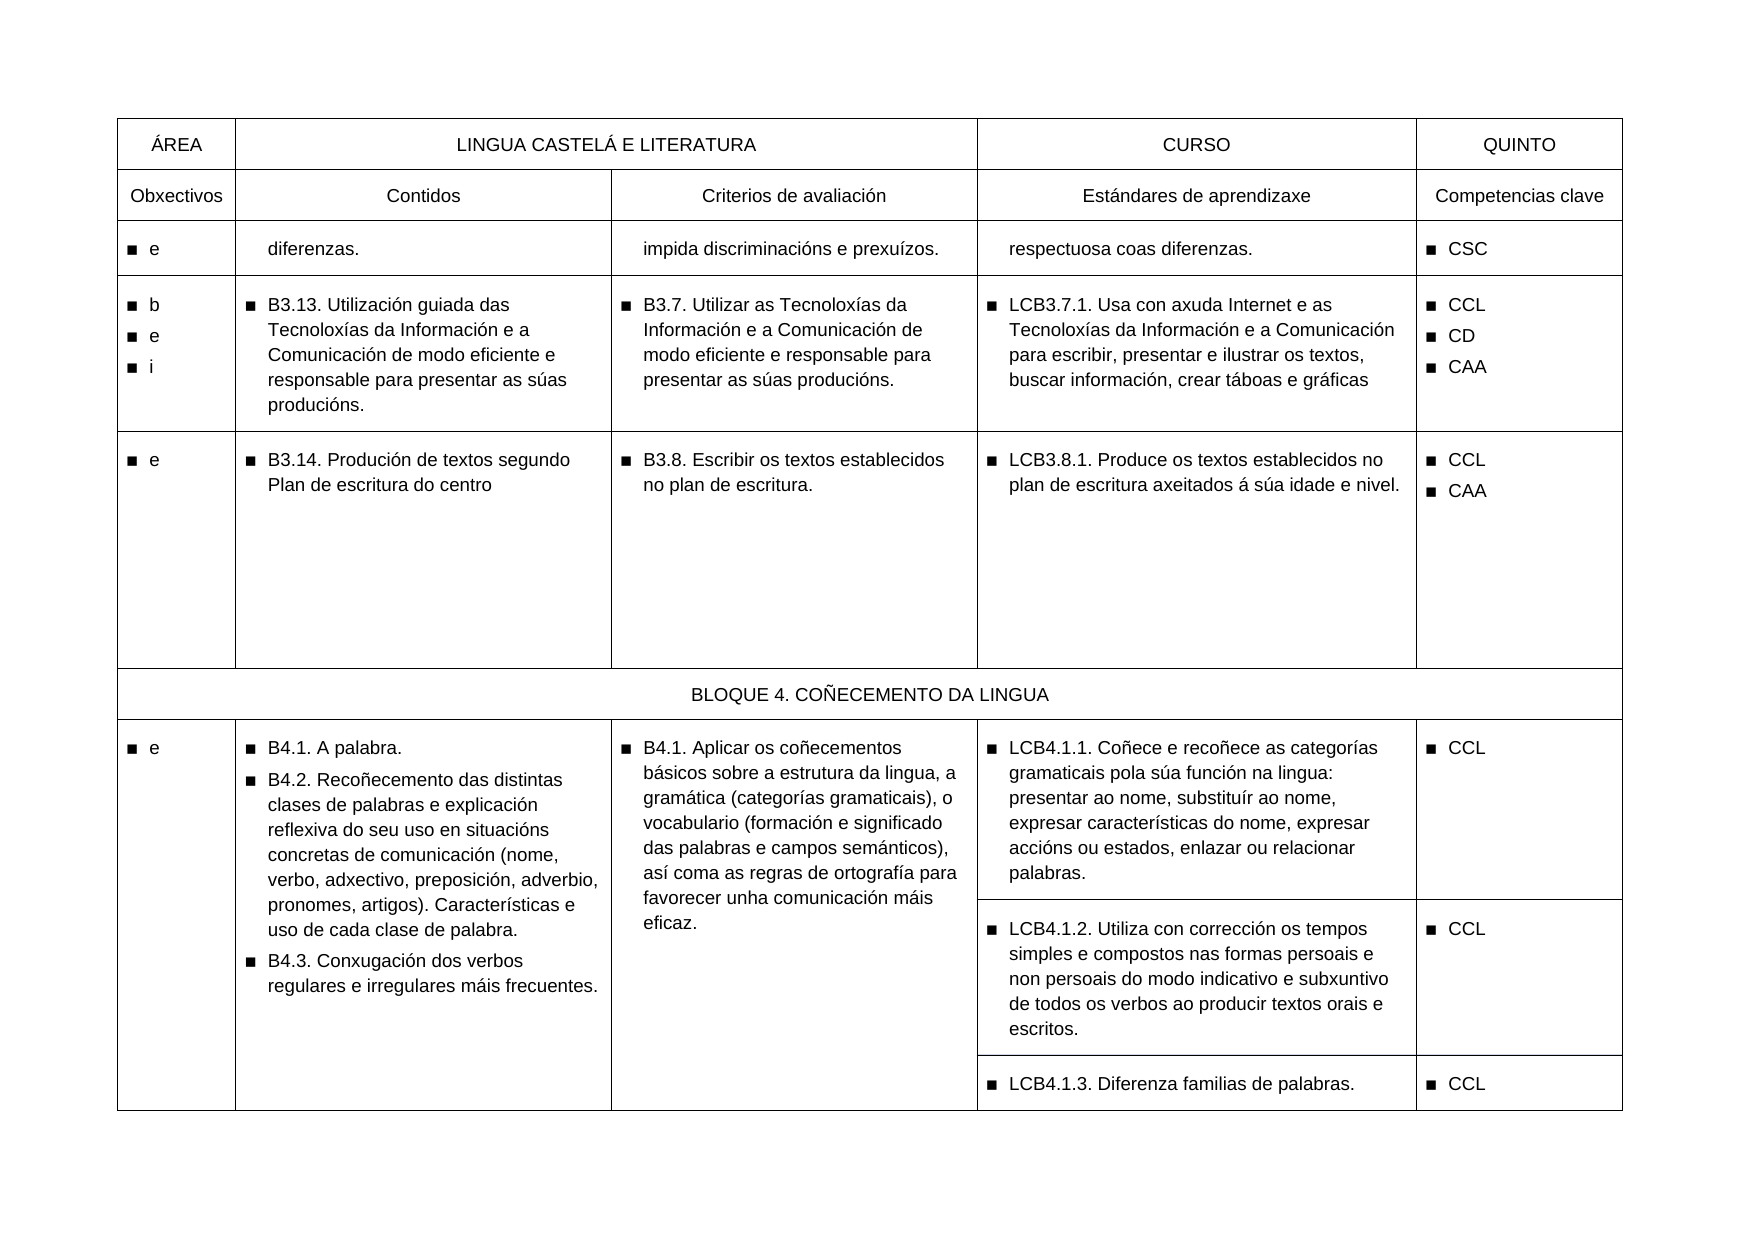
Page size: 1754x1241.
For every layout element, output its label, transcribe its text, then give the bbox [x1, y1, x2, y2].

table_cell diferenzas. [236, 221, 611, 275]
table_header CURSO [978, 119, 1416, 169]
table_cell e [118, 432, 235, 668]
table_cell CCL [1417, 720, 1622, 899]
table_cell CCL [1417, 900, 1622, 1054]
table_cell respectuosa coas diferenzas. [978, 221, 1416, 275]
table_cell LCB3.8.1. Produce os textos establecidos no plan de escritura axeitados á súa idade e nivel. [978, 432, 1416, 668]
table_header LINGUA CASTELÁ E LITERATURA [236, 119, 977, 169]
table_cell a d e [118, 221, 235, 275]
table_cell b e i [118, 276, 235, 431]
table_cell Estándares de aprendizaxe [978, 170, 1416, 220]
table_header ÁREA [118, 119, 235, 169]
table_cell CCL CAA [1417, 432, 1622, 668]
table_cell B3.13. Utilización guiada das Tecnoloxías da Información e a Comunicación de modo eficiente e responsable para presentar as súas producións. [236, 276, 611, 431]
table_cell CCL CSC [1417, 221, 1622, 275]
table_cell B4.1. Aplicar os coñecementos básicos sobre a estrutura da lingua, a gramática (categorías gramaticais), o vocabulario (formación e significado das palabras e campos semánticos), así coma as regras de ortografía para favorecer unha comunicación máis eficaz. [612, 720, 977, 1110]
table_cell Competencias clave [1417, 170, 1622, 220]
table_cell LCB3.7.1. Usa con axuda Internet e as Tecnoloxías da Información e a Comunicación para escribir, presentar e ilustrar os textos, buscar información, crear táboas e gráficas [978, 276, 1416, 431]
table_cell LCB4.1.1. Coñece e recoñece as categorías gramaticais pola súa función na lingua: presentar ao nome, substituír ao nome, expresar características do nome, expresar accións ou estados, enlazar ou relacionar palabras. [978, 720, 1416, 899]
table_header QUINTO [1417, 119, 1622, 169]
table_cell Contidos [236, 170, 611, 220]
table_cell Obxectivos [118, 170, 235, 220]
table_cell B3.14. Produción de textos segundo Plan de escritura do centro [236, 432, 611, 668]
table_cell impida discriminacións e prexuízos. [612, 221, 977, 275]
table_cell LCB4.1.3. Diferenza familias de palabras. [978, 1056, 1416, 1110]
table_cell B3.8. Escribir os textos establecidos no plan de escritura. [612, 432, 977, 668]
table_cell LCB4.1.2. Utiliza con corrección os tempos simples e compostos nas formas persoais e non persoais do modo indicativo e subxuntivo de todos os verbos ao producir textos orais e escritos. [978, 900, 1416, 1054]
table_cell CCL CD CAA [1417, 276, 1622, 431]
table_cell CCL [1417, 1056, 1622, 1110]
table_cell B4.1. A palabra. B4.2. Recoñecemento das distintas clases de palabras e explicación reflexiva do seu uso en situacións concretas de comunicación (nome, verbo, adxectivo, preposición, adverbio, pronomes, artigos). Características e uso de cada clase de palabra. B4.3. Conxugación dos verbos regulares e irregulares máis frecuentes. [236, 720, 611, 1110]
table_cell Criterios de avaliación [612, 170, 977, 220]
table_cell e [118, 720, 235, 1110]
table_cell BLOQUE 4. COÑECEMENTO DA LINGUA [118, 669, 1622, 719]
table_cell B3.7. Utilizar as Tecnoloxías da Información e a Comunicación de modo eficiente e responsable para presentar as súas producións. [612, 276, 977, 431]
